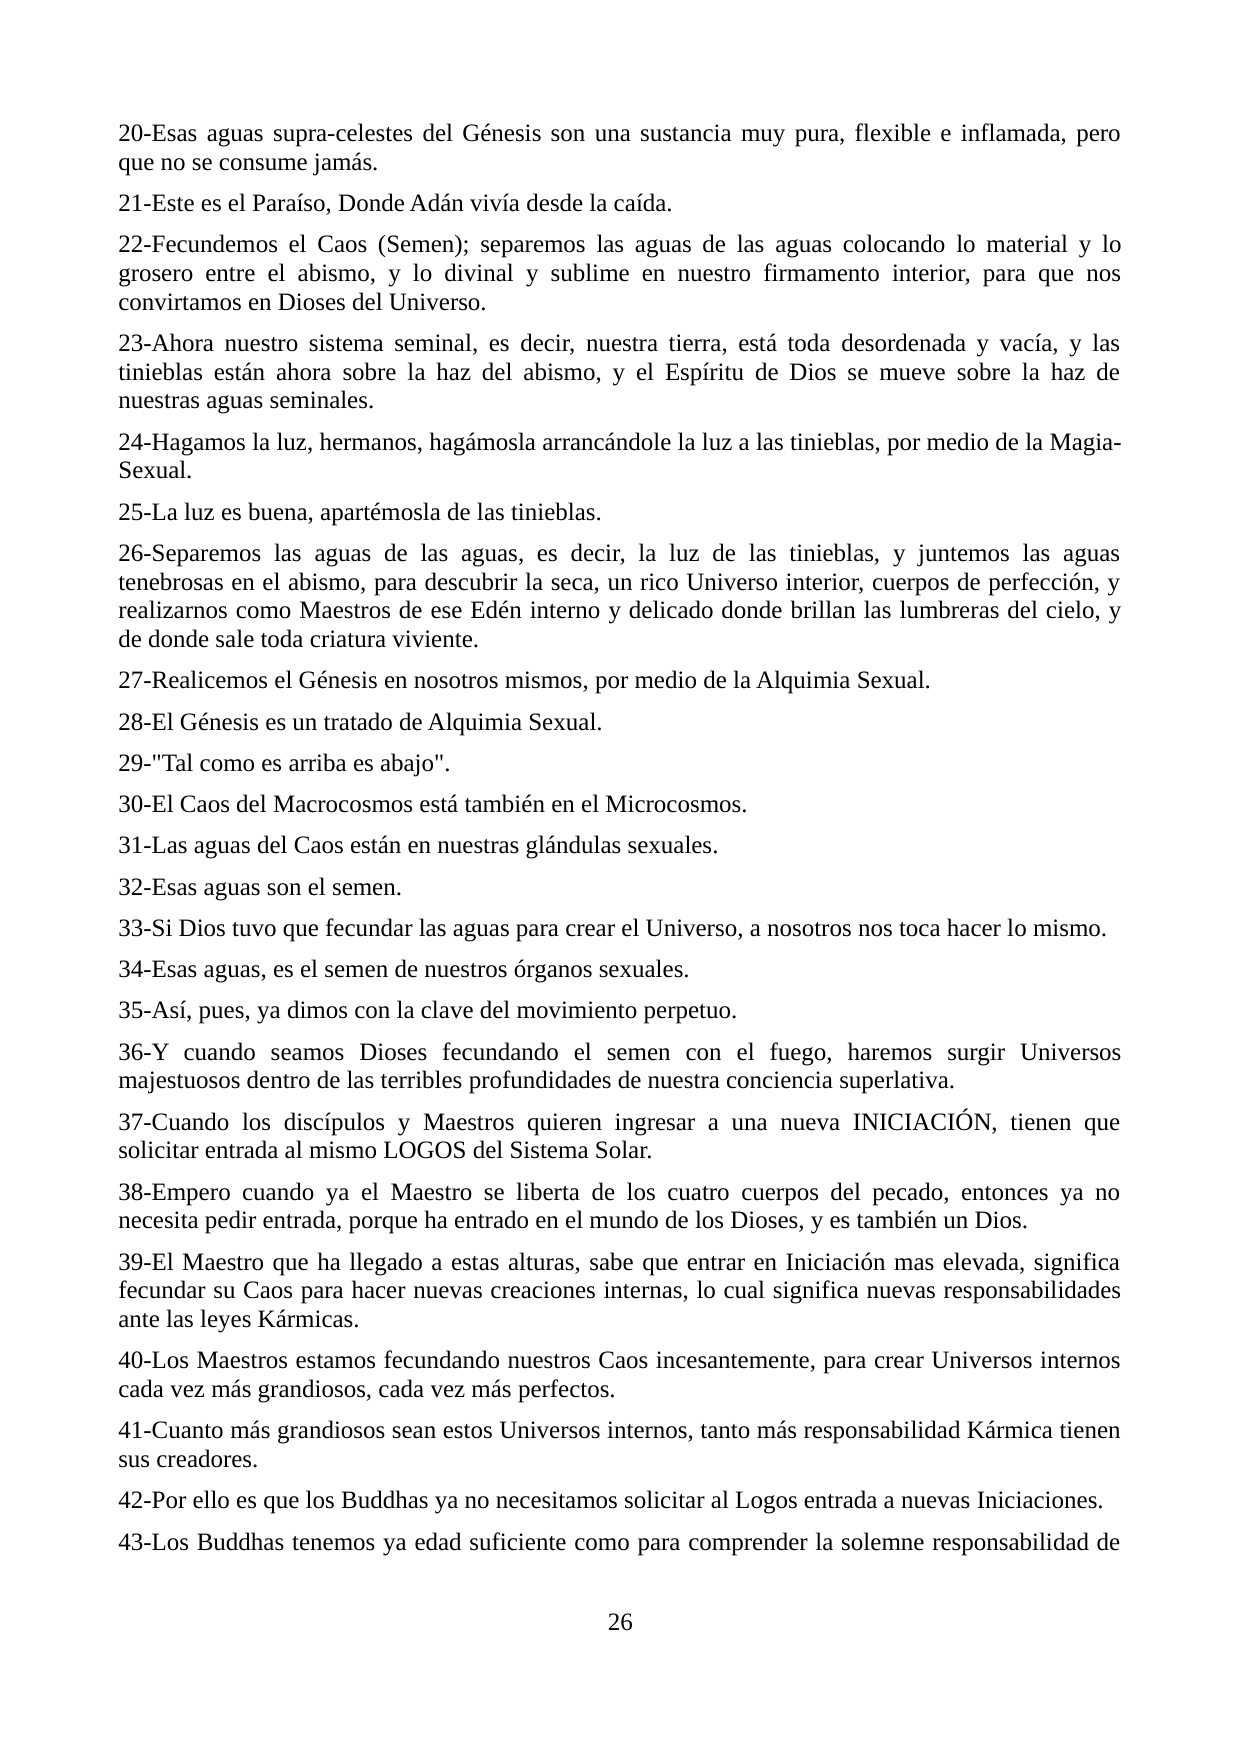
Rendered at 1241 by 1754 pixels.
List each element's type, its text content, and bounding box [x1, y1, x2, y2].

text 27-Realicemos el Génesis en nosotros mismos, por medio de la Alquimia Sexual. [118, 666, 1122, 694]
text 20-Esas aguas supra-celestes del Génesis son una sustancia muy pura, flexible e inflamada, pero que no se consume jamás. [118, 118, 1122, 176]
text 37-Cuando los discípulos y Maestros quieren ingresar a una nueva INICIACIÓN, tienen que solicitar entrada al mismo LOGOS del Sistema Solar. [118, 1107, 1122, 1164]
text 31-Las aguas del Caos están en nuestras glándulas sexuales. [118, 831, 1122, 859]
text 25-La luz es buena, apartémosla de las tinieblas. [118, 497, 1122, 526]
text 43-Los Buddhas tenemos ya edad suficiente como para comprender la solemne responsabilidad de [118, 1527, 1122, 1556]
text 32-Esas aguas son el semen. [118, 872, 1122, 901]
text 36-Y cuando seamos Dioses fecundando el semen con el fuego, haremos surgir Universos majestuosos dentro de las terribles profundidades de nuestra conciencia superlativa. [118, 1037, 1122, 1094]
text 38-Empero cuando ya el Maestro se liberta de los cuatro cuerpos del pecado, entonces ya no necesita pedir entrada, porque ha entrado en el mundo de los Dioses, y es también un Dios. [118, 1177, 1122, 1234]
text 42-Por ello es que los Buddhas ya no necesitamos solicitar al Logos entrada a nuevas Iniciaciones. [118, 1486, 1122, 1514]
text 39-El Maestro que ha llegado a estas alturas, sabe que entrar en Iniciación mas elevada, significa fecundar su Caos para hacer nuevas creaciones internas, lo cual significa nuevas responsabilidades ante las leyes Kármicas. [118, 1247, 1122, 1333]
text 28-El Génesis es un tratado de Alquimia Sexual. [118, 707, 1122, 736]
text 22-Fecundemos el Caos (Semen); separemos las aguas de las aguas colocando lo material y lo grosero entre el abismo, y lo divinal y sublime en nuestro firmamento interior, para que nos convirtamos en Dioses del Universo. [118, 229, 1122, 316]
text 26-Separemos las aguas de las aguas, es decir, la luz de las tinieblas, y juntemos las aguas tenebrosas en el abismo, para descubrir la seca, un rico Universo interior, cuerpos de perfección, y realizarnos como Maestros de ese Edén interno y delicado donde brillan las lumbreras del cielo, y de donde sale toda criatura viviente. [118, 538, 1122, 653]
text 41-Cuanto más grandiosos sean estos Universos internos, tanto más responsabilidad Kármica tienen sus creadores. [118, 1416, 1122, 1473]
text 40-Los Maestros estamos fecundando nuestros Caos incesantemente, para crear Universos internos cada vez más grandiosos, cada vez más perfectos. [118, 1346, 1122, 1403]
text 34-Esas aguas, es el semen de nuestros órganos sexuales. [118, 954, 1122, 983]
text 23-Ahora nuestro sistema seminal, es decir, nuestra tierra, está toda desordenada y vacía, y las tinieblas están ahora sobre la haz del abismo, y el Espíritu de Dios se mueve sobre la haz de nuestras aguas seminales. [118, 328, 1122, 414]
text 30-El Caos del Macrocosmos está también en el Microcosmos. [118, 789, 1122, 818]
text 21-Este es el Paraíso, Donde Adán vivía desde la caída. [118, 188, 1122, 217]
text 35-Así, pues, ya dimos con la clave del movimiento perpetuo. [118, 996, 1122, 1024]
text 24-Hagamos la luz, hermanos, hagámosla arrancándole la luz a las tinieblas, por medio de la Magia-Sexual. [118, 427, 1122, 484]
text 29-"Tal como es arriba es abajo". [118, 748, 1122, 777]
text 33-Si Dios tuvo que fecundar las aguas para crear el Universo, a nosotros nos toca hacer lo mismo. [118, 913, 1122, 942]
